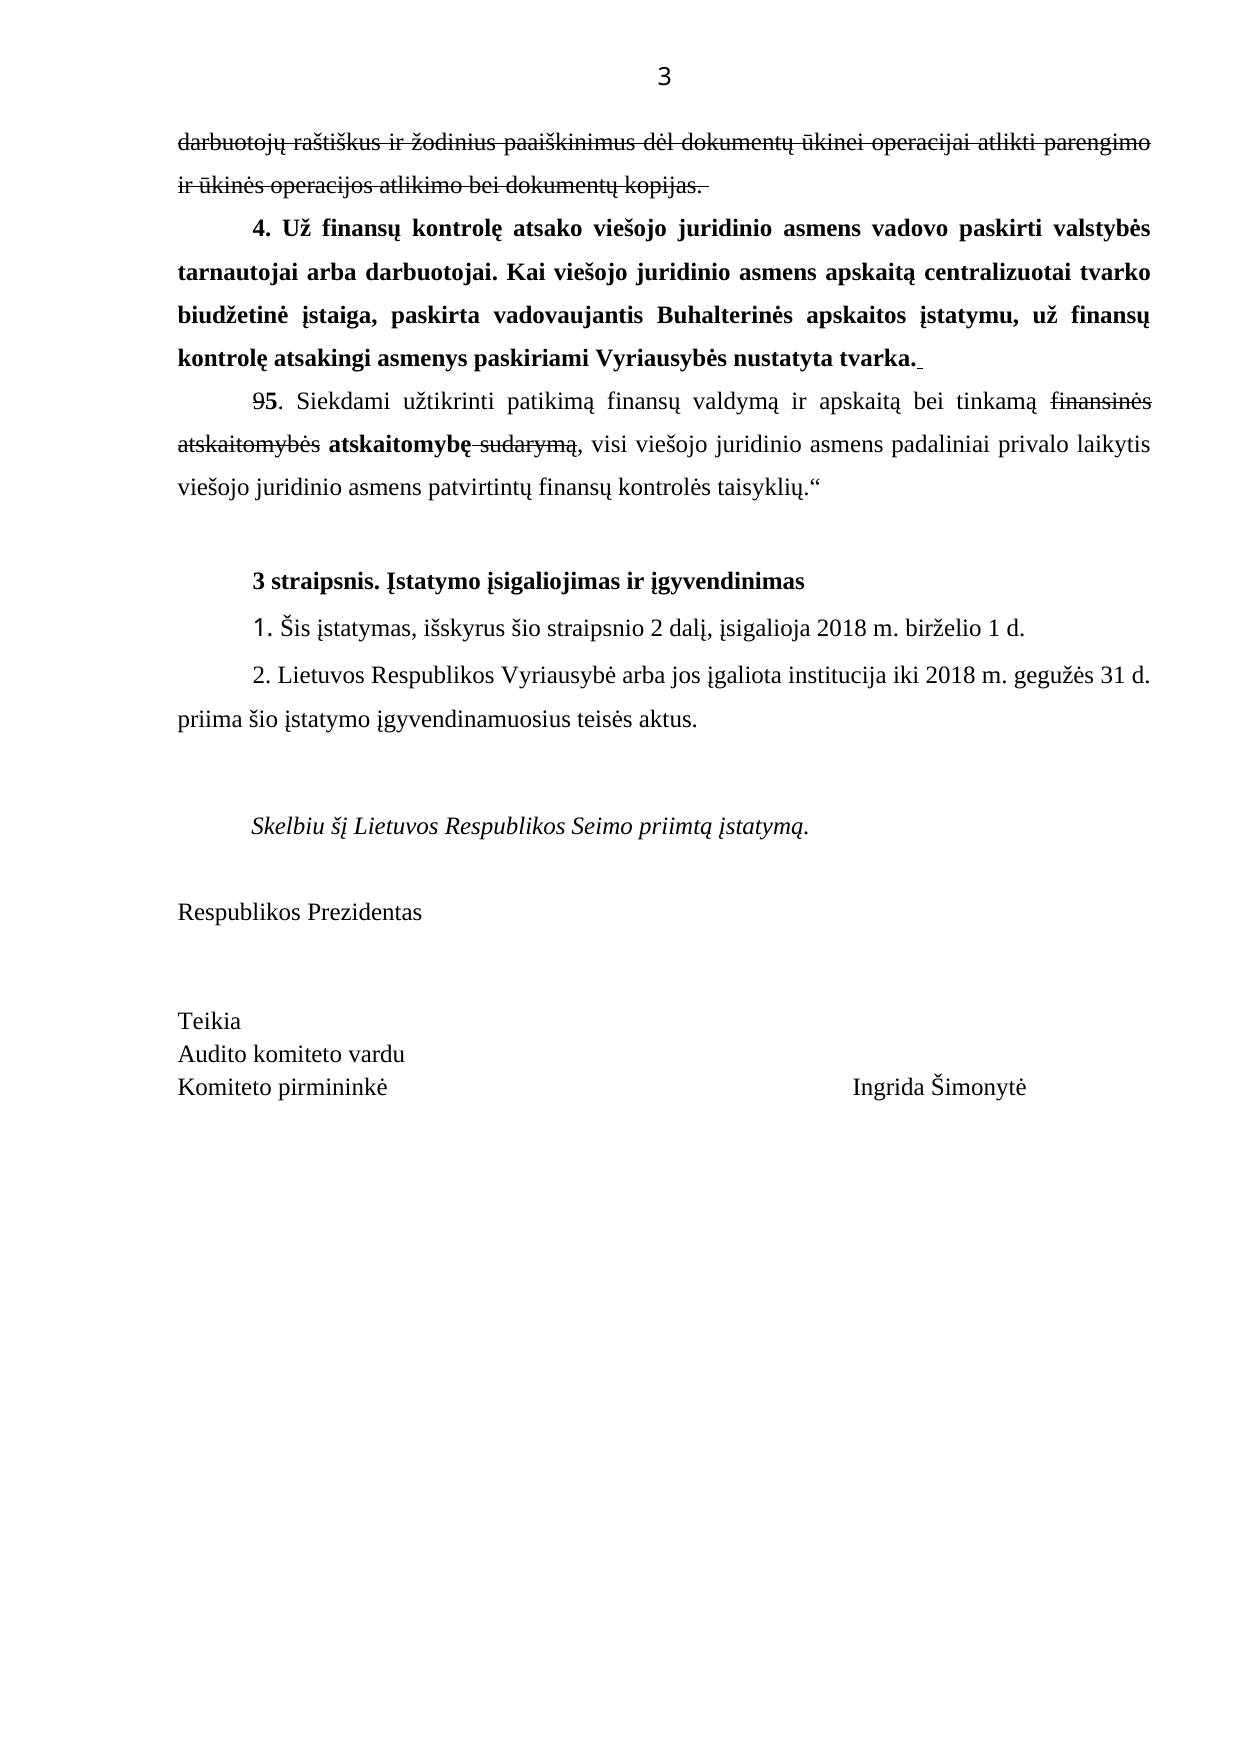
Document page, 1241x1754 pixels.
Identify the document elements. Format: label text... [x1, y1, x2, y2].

text 3) atlikdamas išankstinę finansų kontrolę, turi teisę be atskiro viešojo juridinio asmens vadovo nurodymo gauti iš viešojo juridinio asmens padalinių vadovų ir valstybės tarnautojų arba darbuotojų raštiškus ir žodinius paaiškinimus dėl dokumentų ūkinei operacijai atlikti parengimo ir ūkinės operacijos atlikimo bei dokumentų kopijas. [177, 127, 1152, 199]
text 95. Siekdami užtikrinti patikimą finansų valdymą ir apskaitą bei tinkamą finansinės atskaitomybės atskaitomybę sudarymą, visi viešojo juridinio asmens padaliniai privalo laikytis viešojo juridinio asmens patvirtintų finansų kontrolės taisyklių.“ [177, 386, 1152, 501]
text Skelbiu šį Lietuvos Respublikos Seimo priimtą įstatymą. [177, 811, 1079, 839]
text Komiteto pirmininkė Ingrida Šimonytė [177, 1072, 1152, 1101]
list 2. Lietuvos Respublikos Vyriausybė arba jos įgaliota institucija iki 2018 m. gegužės 31 d. priima šio įstatymo įgyvendinamuosius teisės aktus. [177, 661, 1152, 732]
text 1. Šis įstatymas, išskyrus šio straipsnio 2 dalį, įsigalioja 2018 m. birželio 1 d. [177, 609, 1122, 643]
text Teikia [177, 1006, 1152, 1035]
text Audito komiteto vardu [177, 1039, 1152, 1068]
text 4. Už finansų kontrolę atsako viešojo juridinio asmens vadovo paskirti valstybės tarnautojai arba darbuotojai. Kai viešojo juridinio asmens apskaitą centralizuotai tvarko biudžetinė įstaiga, paskirta vadovaujantis Buhalterinės apskaitos įstatymu, už finansų kontrolę atsakingi asmenys paskiriami Vyriausybės nustatyta tvarka. [177, 213, 1152, 372]
text 3 straipsnis. Įstatymo įsigaliojimas ir įgyvendinimas [177, 566, 1122, 595]
text Respublikos Prezidentas [177, 897, 1079, 926]
